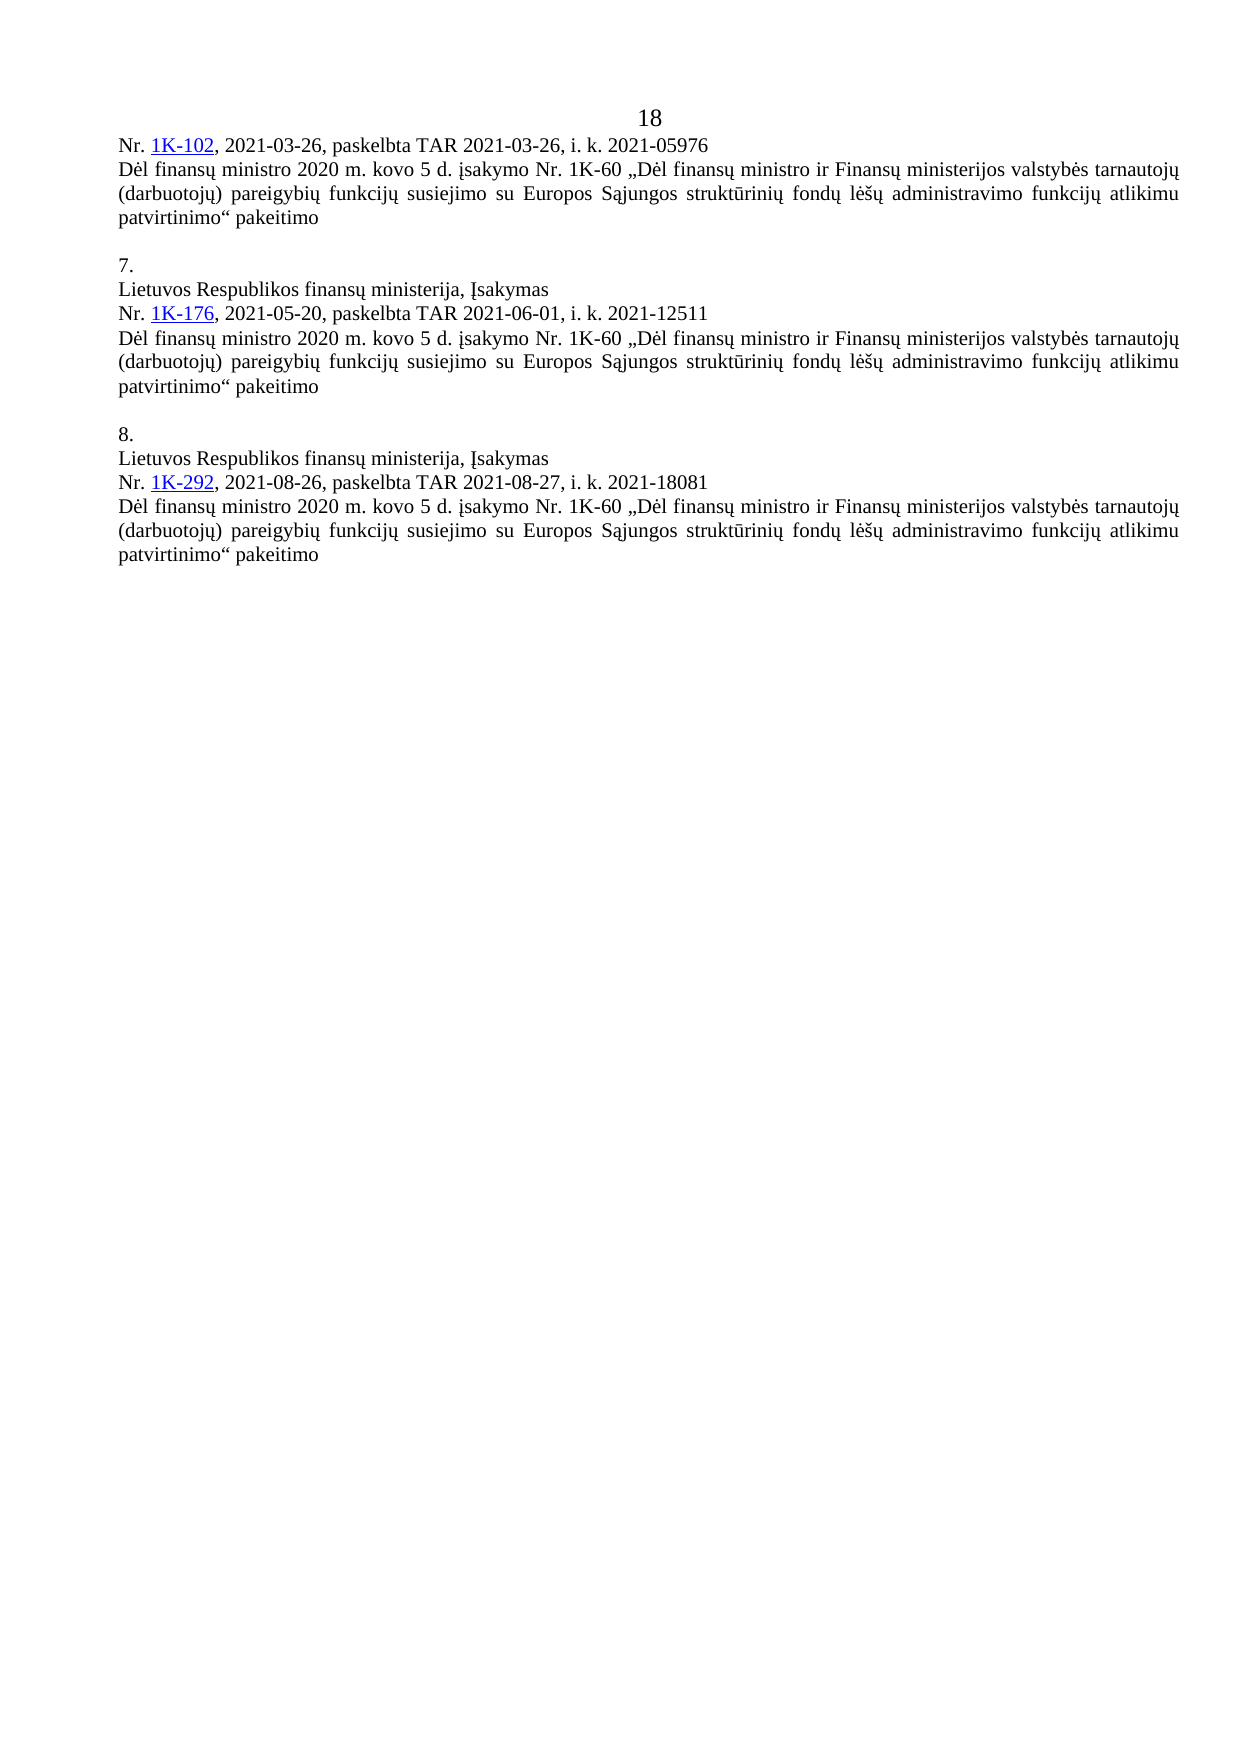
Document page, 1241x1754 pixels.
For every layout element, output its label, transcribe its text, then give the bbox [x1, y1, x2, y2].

text 8. [118, 422, 1181, 446]
text Nr. 1K-176, 2021-05-20, paskelbta TAR 2021-06-01, i. k. 2021-12511 [118, 301, 1181, 325]
text Nr. 1K-292, 2021-08-26, paskelbta TAR 2021-08-27, i. k. 2021-18081 [118, 470, 1181, 494]
text Dėl finansų ministro 2020 m. kovo 5 d. įsakymo Nr. 1K-60 „Dėl finansų ministro ir Finansų ministerijos valstybės tarnautojų (darbuotojų) pareigybių funkcijų susiejimo su Europos Sąjungos struktūrinių fondų lėšų administravimo funkcijų atlikimu patvirtinimo“ pakeitimo [118, 157, 1181, 229]
text 7. [118, 253, 1181, 277]
text Nr. 1K-102, 2021-03-26, paskelbta TAR 2021-03-26, i. k. 2021-05976 [118, 133, 1181, 157]
text Lietuvos Respublikos finansų ministerija, Įsakymas [118, 277, 1181, 301]
text Lietuvos Respublikos finansų ministerija, Įsakymas [118, 446, 1181, 470]
text Dėl finansų ministro 2020 m. kovo 5 d. įsakymo Nr. 1K-60 „Dėl finansų ministro ir Finansų ministerijos valstybės tarnautojų (darbuotojų) pareigybių funkcijų susiejimo su Europos Sąjungos struktūrinių fondų lėšų administravimo funkcijų atlikimu patvirtinimo“ pakeitimo [118, 494, 1181, 566]
text Dėl finansų ministro 2020 m. kovo 5 d. įsakymo Nr. 1K-60 „Dėl finansų ministro ir Finansų ministerijos valstybės tarnautojų (darbuotojų) pareigybių funkcijų susiejimo su Europos Sąjungos struktūrinių fondų lėšų administravimo funkcijų atlikimu patvirtinimo“ pakeitimo [118, 325, 1181, 398]
